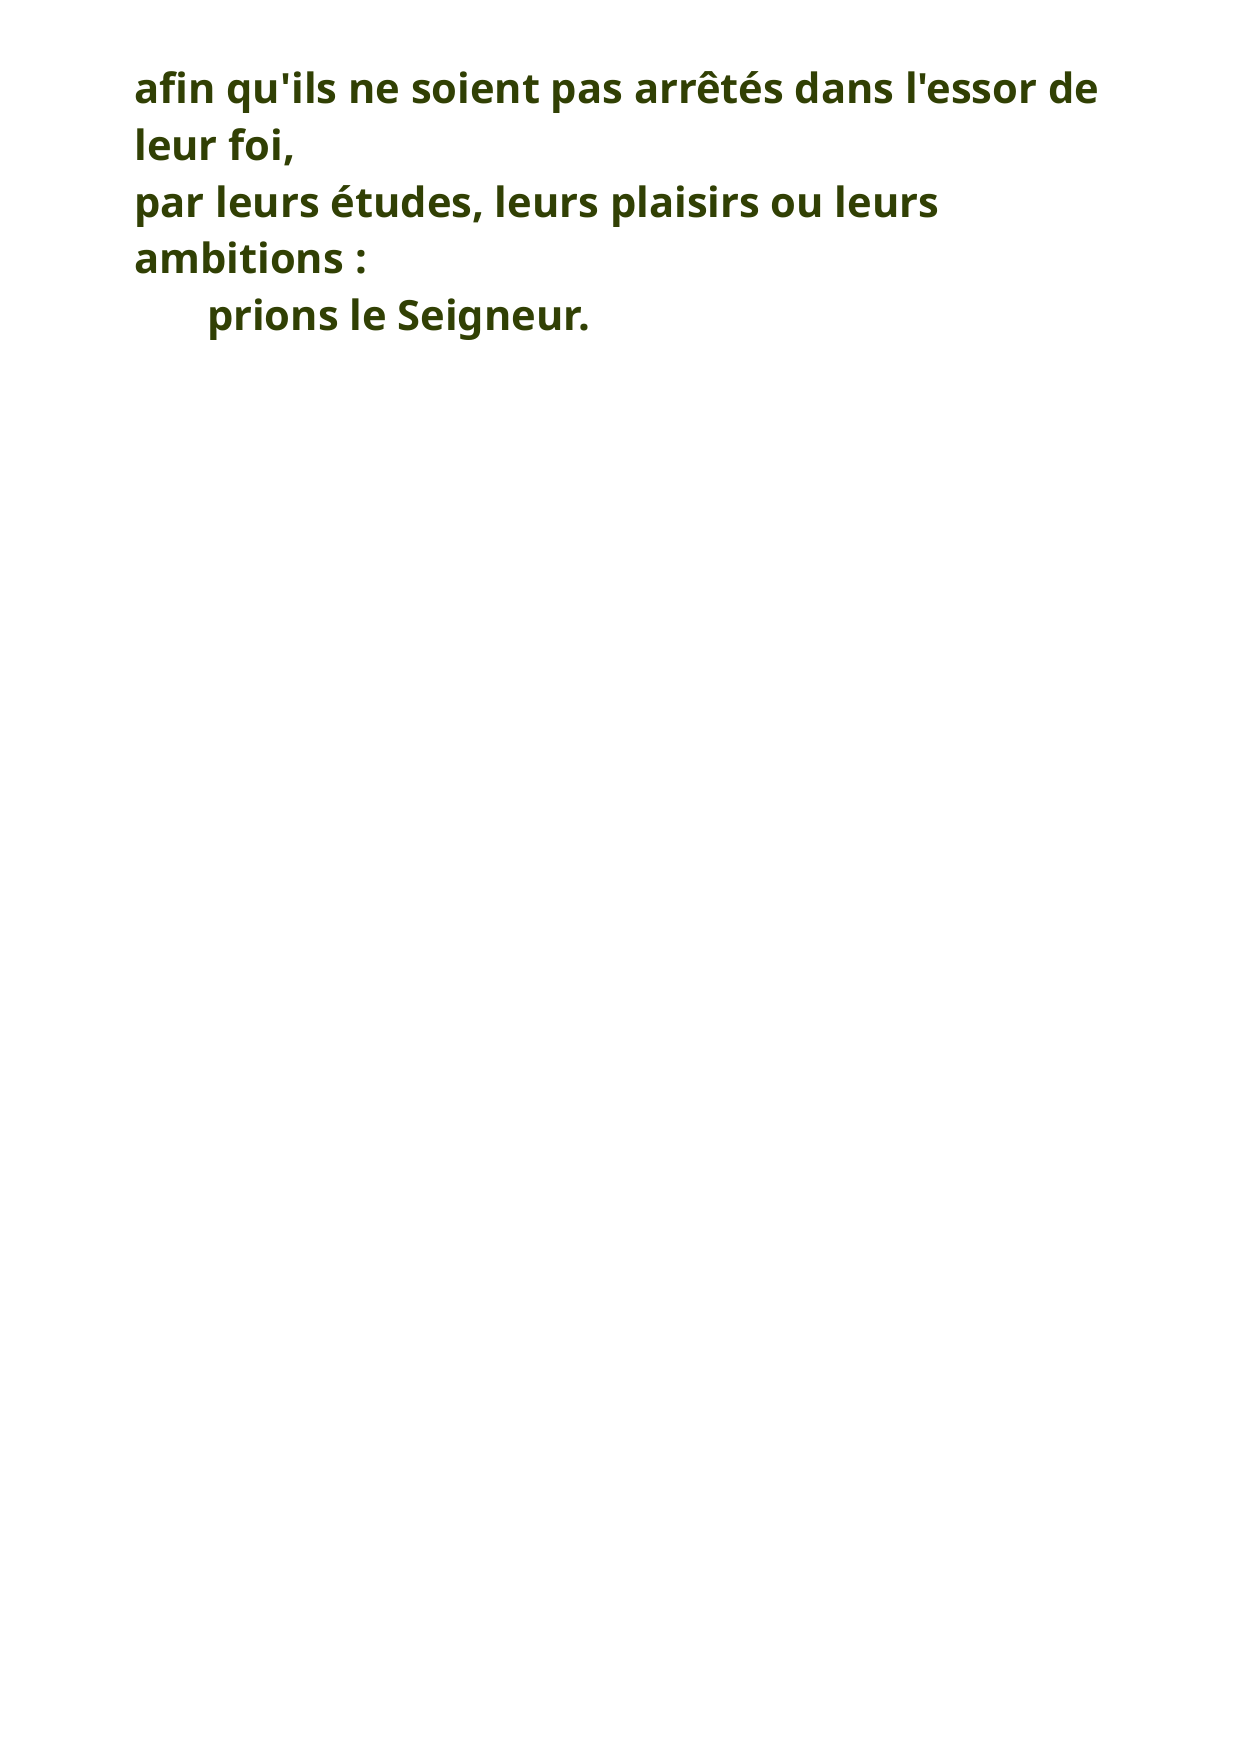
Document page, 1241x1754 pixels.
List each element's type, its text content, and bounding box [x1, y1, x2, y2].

list afin qu'ils ne soient pas arrêtés dans l'essor de leur foi, par leurs études, leurs plaisirs ou leurs ambitions : prions le Seigneur. [97, 59, 1181, 343]
